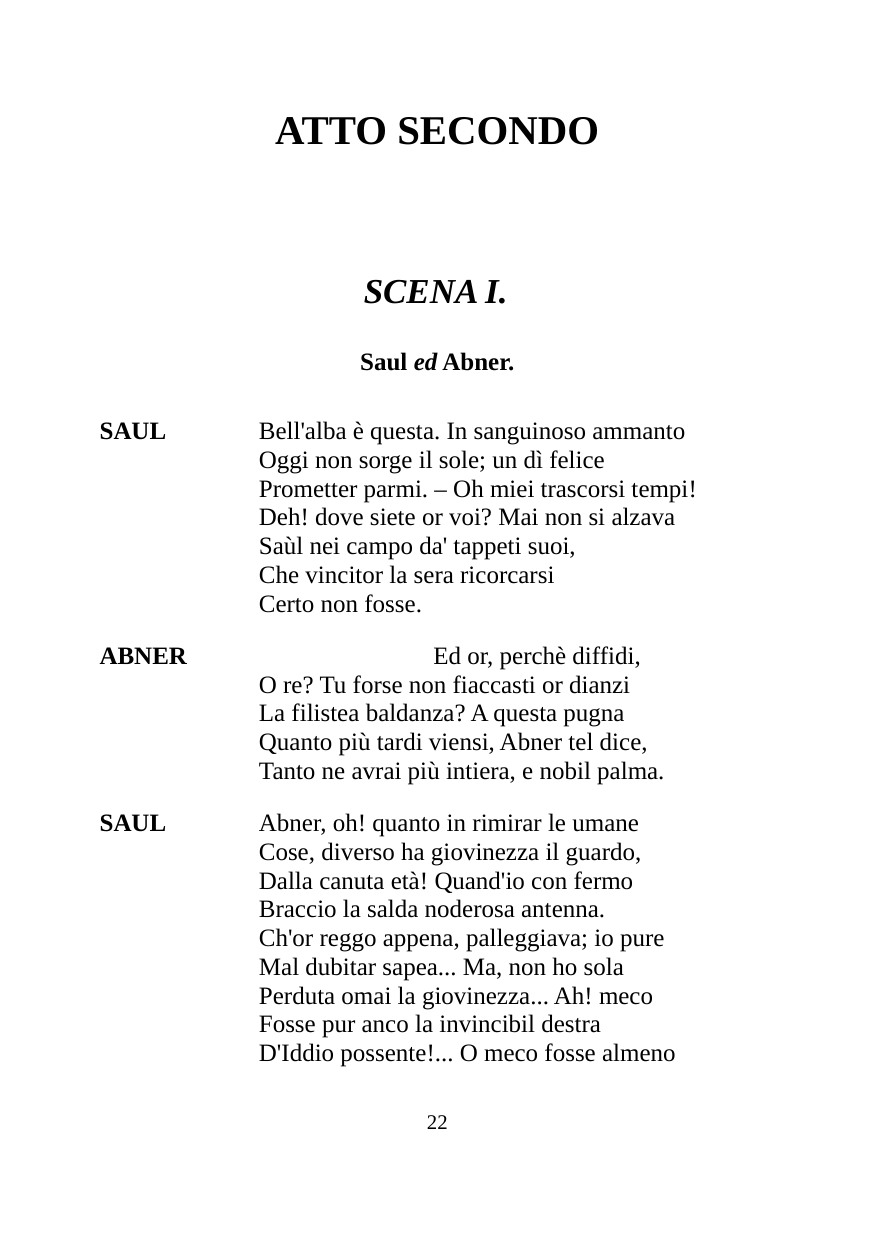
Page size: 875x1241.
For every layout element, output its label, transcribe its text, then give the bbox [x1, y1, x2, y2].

table_header SAUL [88, 405, 247, 629]
subtitle SCENA I. [88, 271, 786, 312]
subtitle ATTO SECONDO [88, 106, 786, 153]
table_cell Ed or, perchè diffidi, O re? Tu forse non fiaccasti or dianzi La filistea baldanza? A questa pugna Quanto più tardi viensi, Abner tel dice, Tanto ne avrai più intiera, e nobil palma. [247, 629, 784, 797]
table_header Bell'alba è questa. In sanguinoso ammanto Oggi non sorge il sole; un dì felice Prometter parmi. – Oh miei trascorsi tempi! Deh! dove siete or voi? Mai non si alzava Saùl nei campo da' tappeti suoi, Che vincitor la sera ricorcarsi Certo non fosse. [247, 405, 784, 629]
table_cell ABNER [88, 629, 247, 797]
text Saul ed Abner. [88, 347, 786, 376]
table_cell SAUL [88, 797, 247, 1079]
table_cell Abner, oh! quanto in rimirar le umane Cose, diverso ha giovinezza il guardo, Dalla canuta età! Quand'io con fermo Braccio la salda noderosa antenna. Ch'or reggo appena, palleggiava; io pure Mal dubitar sapea... Ma, non ho sola Perduta omai la giovinezza... Ah! meco Fosse pur anco la invincibil destra D'Iddio possente!... O meco fosse almeno [247, 797, 784, 1079]
